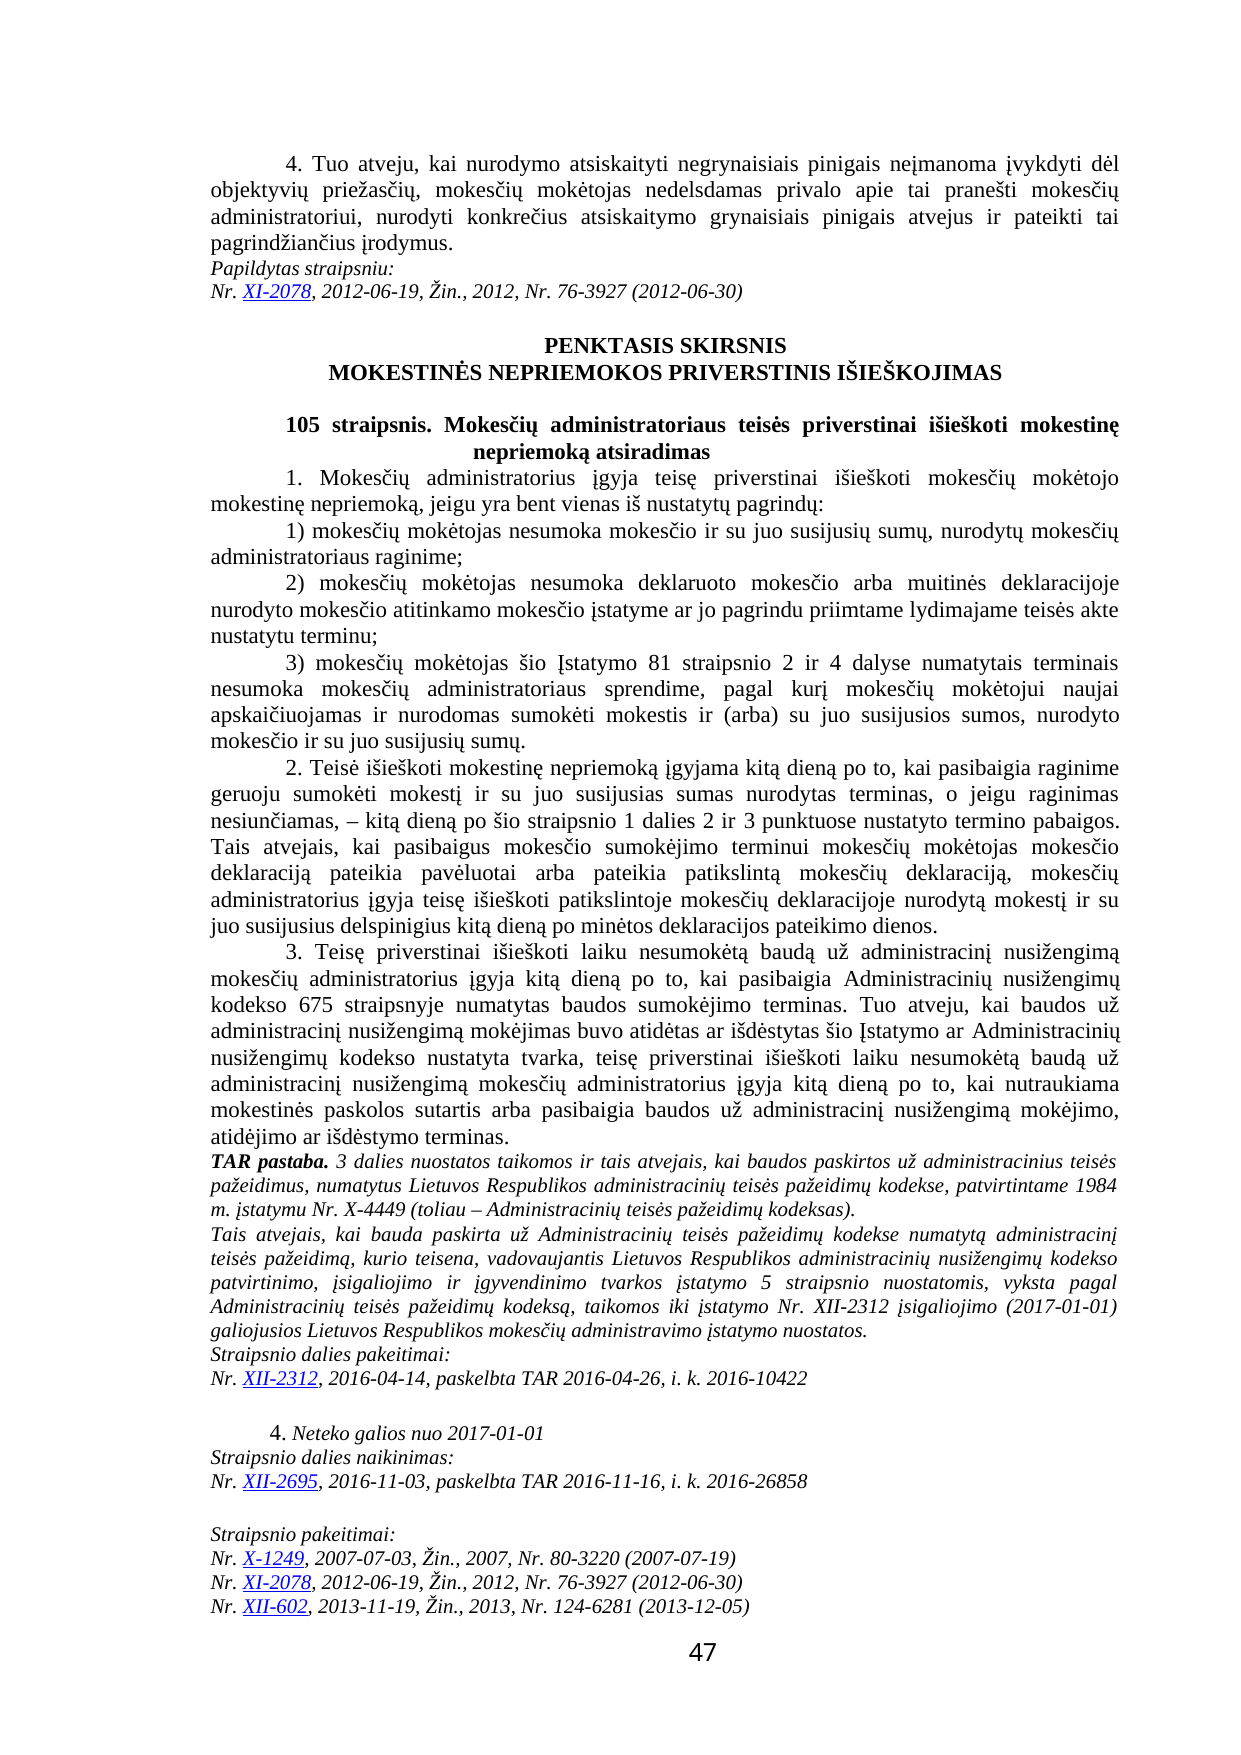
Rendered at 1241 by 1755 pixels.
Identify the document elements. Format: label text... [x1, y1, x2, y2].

text Nr. XII-2312, 2016-04-14, paskelbta TAR 2016-04-26, i. k. 2016-10422 [210, 1366, 1120, 1390]
text 4. Neteko galios nuo 2017-01-01 [210, 1419, 1120, 1445]
text 4. Tuo atveju, kai nurodymo atsiskaityti negrynaisiais pinigais neįmanoma įvykdyti dėl objektyvių priežasčių, mokesčių mokėtojas nedelsdamas privalo apie tai pranešti mokesčių administratoriui, nurodyti konkrečius atsiskaitymo grynaisiais pinigais atvejus ir pateikti tai pagrindžiančius įrodymus. [210, 150, 1120, 255]
text Nr. XII-2695, 2016-11-03, paskelbta TAR 2016-11-16, i. k. 2016-26858 [210, 1469, 1120, 1493]
text 3. Teisę priverstinai išieškoti laiku nesumokėtą baudą už administracinį nusižengimą mokesčių administratorius įgyja kitą dieną po to, kai pasibaigia Administracinių nusižengimų kodekso 675 straipsnyje numatytas baudos sumokėjimo terminas. Tuo atveju, kai baudos už administracinį nusižengimą mokėjimas buvo atidėtas ar išdėstytas šio Įstatymo ar Administracinių nusižengimų kodekso nustatyta tvarka, teisę priverstinai išieškoti laiku nesumokėtą baudą už administracinį nusižengimą mokesčių administratorius įgyja kitą dieną po to, kai nutraukiama mokestinės paskolos sutartis arba pasibaigia baudos už administracinį nusižengimą mokėjimo, atidėjimo ar išdėstymo terminas. [210, 938, 1120, 1149]
text Straipsnio pakeitimai: [210, 1522, 1120, 1546]
text Nr. X-1249, 2007-07-03, Žin., 2007, Nr. 80-3220 (2007-07-19) [210, 1546, 1120, 1570]
text MOKESTINĖS NEPRIEMOKOS PRIVERSTINIS IŠIEŠKOJIMAS [210, 359, 1120, 385]
text 2) mokesčių mokėtojas nesumoka deklaruoto mokesčio arba muitinės deklaracijoje nurodyto mokesčio atitinkamo mokesčio įstatyme ar jo pagrindu priimtame lydimajame teisės akte nustatytu terminu; [210, 569, 1120, 648]
text Papildytas straipsniu: [210, 255, 1120, 279]
text Nr. XII-602, 2013-11-19, Žin., 2013, Nr. 124-6281 (2013-12-05) [210, 1594, 1120, 1618]
text 2. Teisė išieškoti mokestinę nepriemoką įgyjama kitą dieną po to, kai pasibaigia raginime geruoju sumokėti mokestį ir su juo susijusias sumas nurodytas terminas, o jeigu raginimas nesiunčiamas, – kitą dieną po šio straipsnio 1 dalies 2 ir 3 punktuose nustatyto termino pabaigos. Tais atvejais, kai pasibaigus mokesčio sumokėjimo terminui mokesčių mokėtojas mokesčio deklaraciją pateikia pavėluotai arba pateikia patikslintą mokesčių deklaraciją, mokesčių administratorius įgyja teisę išieškoti patikslintoje mokesčių deklaracijoje nurodytą mokestį ir su juo susijusius delspinigius kitą dieną po minėtos deklaracijos pateikimo dienos. [210, 754, 1120, 938]
text PENKTASIS SKIRSNIS [210, 332, 1120, 359]
text Straipsnio dalies naikinimas: [210, 1445, 1120, 1469]
text TAR pastaba. 3 dalies nuostatos taikomos ir tais atvejais, kai baudos paskirtos už administracinius teisės pažeidimus, numatytus Lietuvos Respublikos administracinių teisės pažeidimų kodekse, patvirtintame 1984 m. įstatymu Nr. X-4449 (toliau – Administracinių teisės pažeidimų kodeksas). [210, 1149, 1120, 1221]
text 1) mokesčių mokėtojas nesumoka mokesčio ir su juo susijusių sumų, nurodytų mokesčių administratoriaus raginime; [210, 517, 1120, 569]
text 105 straipsnis. Mokesčių administratoriaus teisės priverstinai išieškoti mokestinę nepriemoką atsiradimas [285, 411, 1120, 464]
text Straipsnio dalies pakeitimai: [210, 1342, 1120, 1366]
text 1. Mokesčių administratorius įgyja teisę priverstinai išieškoti mokesčių mokėtojo mokestinę nepriemoką, jeigu yra bent vienas iš nustatytų pagrindų: [210, 464, 1120, 517]
text 3) mokesčių mokėtojas šio Įstatymo 81 straipsnio 2 ir 4 dalyse numatytais terminais nesumoka mokesčių administratoriaus sprendime, pagal kurį mokesčių mokėtojui naujai apskaičiuojamas ir nurodomas sumokėti mokestis ir (arba) su juo susijusios sumos, nurodyto mokesčio ir su juo susijusių sumų. [210, 648, 1120, 754]
text Tais atvejais, kai bauda paskirta už Administracinių teisės pažeidimų kodekse numatytą administracinį teisės pažeidimą, kurio teisena, vadovaujantis Lietuvos Respublikos administracinių nusižengimų kodekso patvirtinimo, įsigaliojimo ir įgyvendinimo tvarkos įstatymo 5 straipsnio nuostatomis, vyksta pagal Administracinių teisės pažeidimų kodeksą, taikomos iki įstatymo Nr. XII-2312 įsigaliojimo (2017-01-01) galiojusios Lietuvos Respublikos mokesčių administravimo įstatymo nuostatos. [210, 1221, 1120, 1342]
text Nr. XI-2078, 2012-06-19, Žin., 2012, Nr. 76-3927 (2012-06-30) [210, 1570, 1120, 1594]
text Nr. XI-2078, 2012-06-19, Žin., 2012, Nr. 76-3927 (2012-06-30) [210, 279, 1120, 303]
